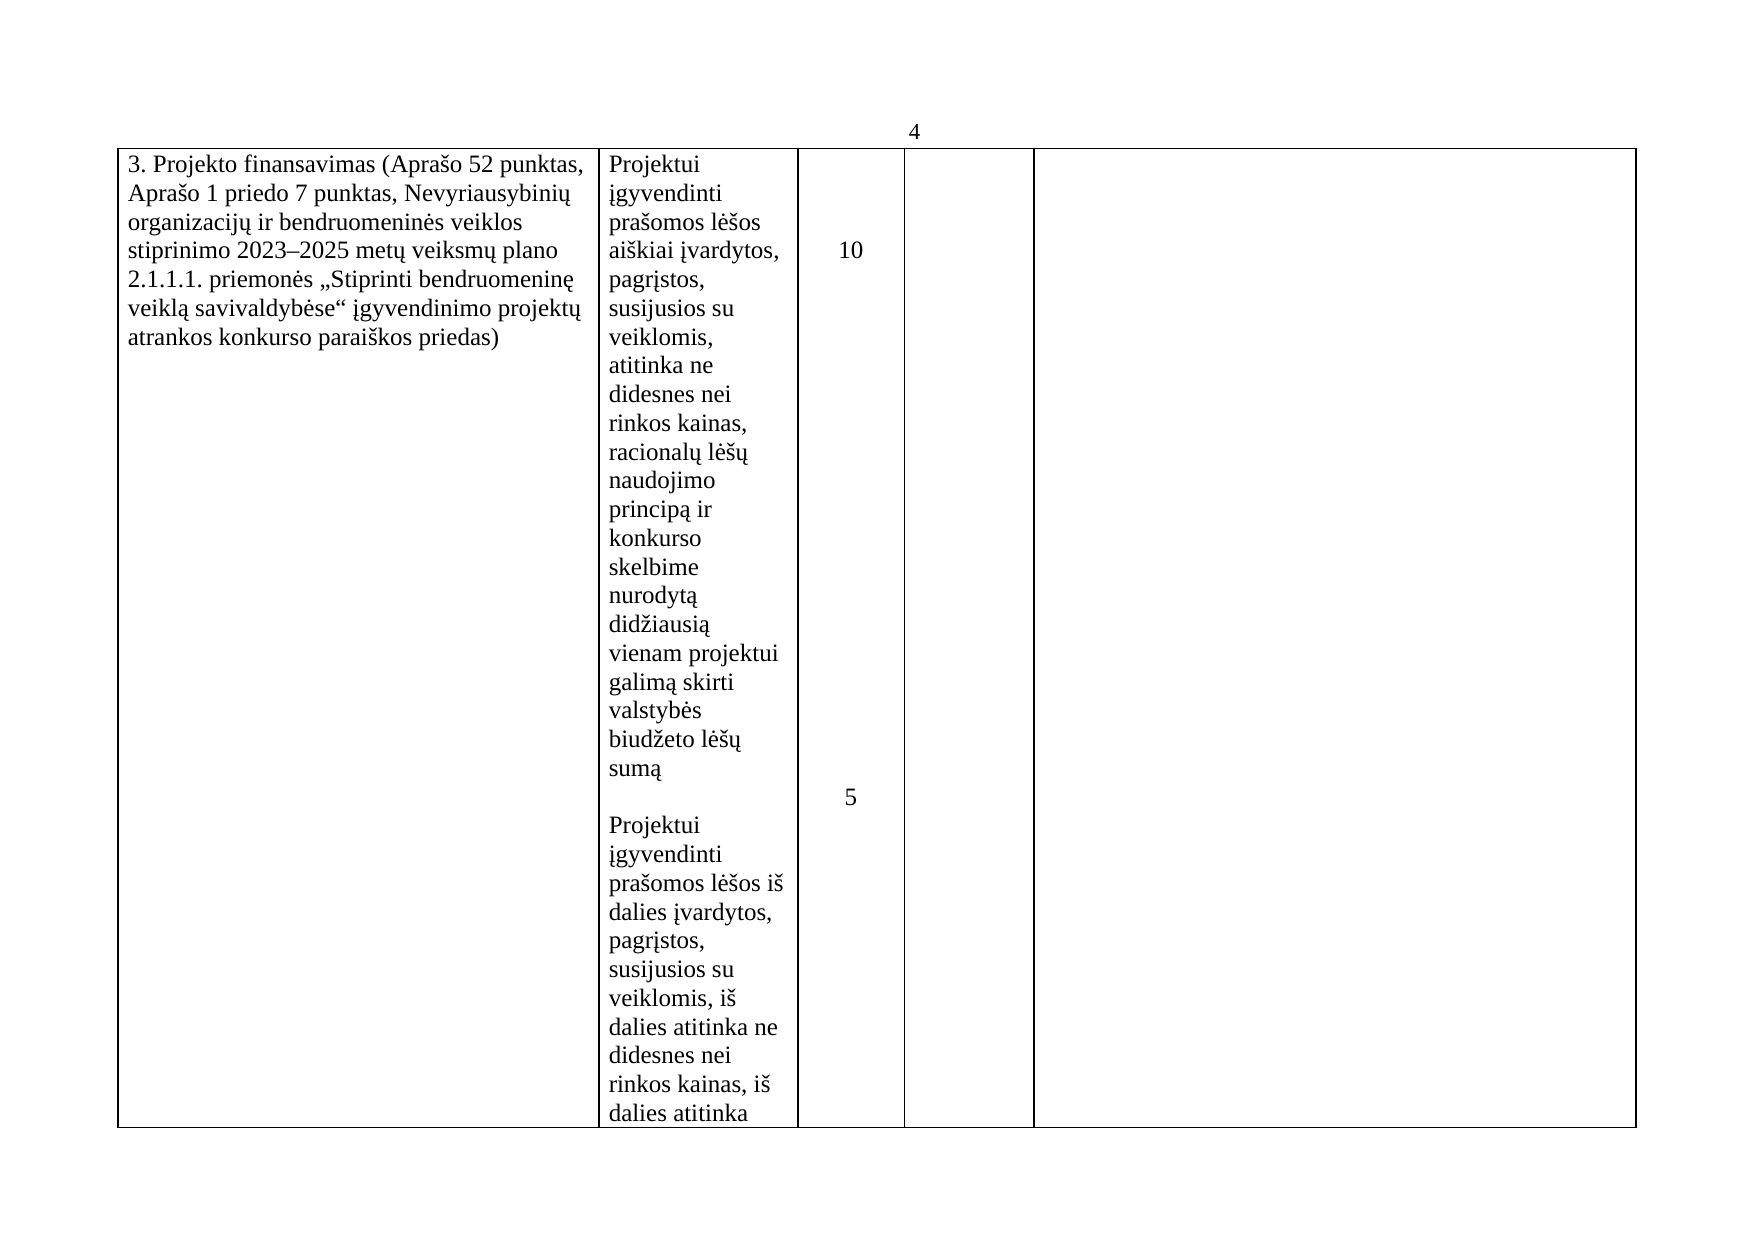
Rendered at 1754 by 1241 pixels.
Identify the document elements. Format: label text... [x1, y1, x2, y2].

table_cell [905, 149, 1033, 1127]
table_cell 10 5 [799, 149, 904, 1127]
table_cell 3. Projekto finansavimas (Aprašo 52 punktas, Aprašo 1 priedo 7 punktas, Nevyriausybinių organizacijų ir bendruomeninės veiklos stiprinimo 2023–2025 metų veiksmų plano 2.1.1.1. priemonės „Stiprinti bendruomeninę veiklą savivaldybėse“ įgyvendinimo projektų atrankos konkurso paraiškos priedas) [119, 149, 598, 1127]
table_cell [1035, 149, 1635, 1127]
table_cell Projektui įgyvendinti prašomos lėšos aiškiai įvardytos, pagrįstos, susijusios su veiklomis, atitinka ne didesnes nei rinkos kainas, racionalų lėšų naudojimo principą ir konkurso skelbime nurodytą didžiausią vienam projektui galimą skirti valstybės biudžeto lėšų sumą Projektui įgyvendinti prašomos lėšos iš dalies įvardytos, pagrįstos, susijusios su veiklomis, iš dalies atitinka ne didesnes nei rinkos kainas, iš dalies atitinka [600, 149, 797, 1127]
